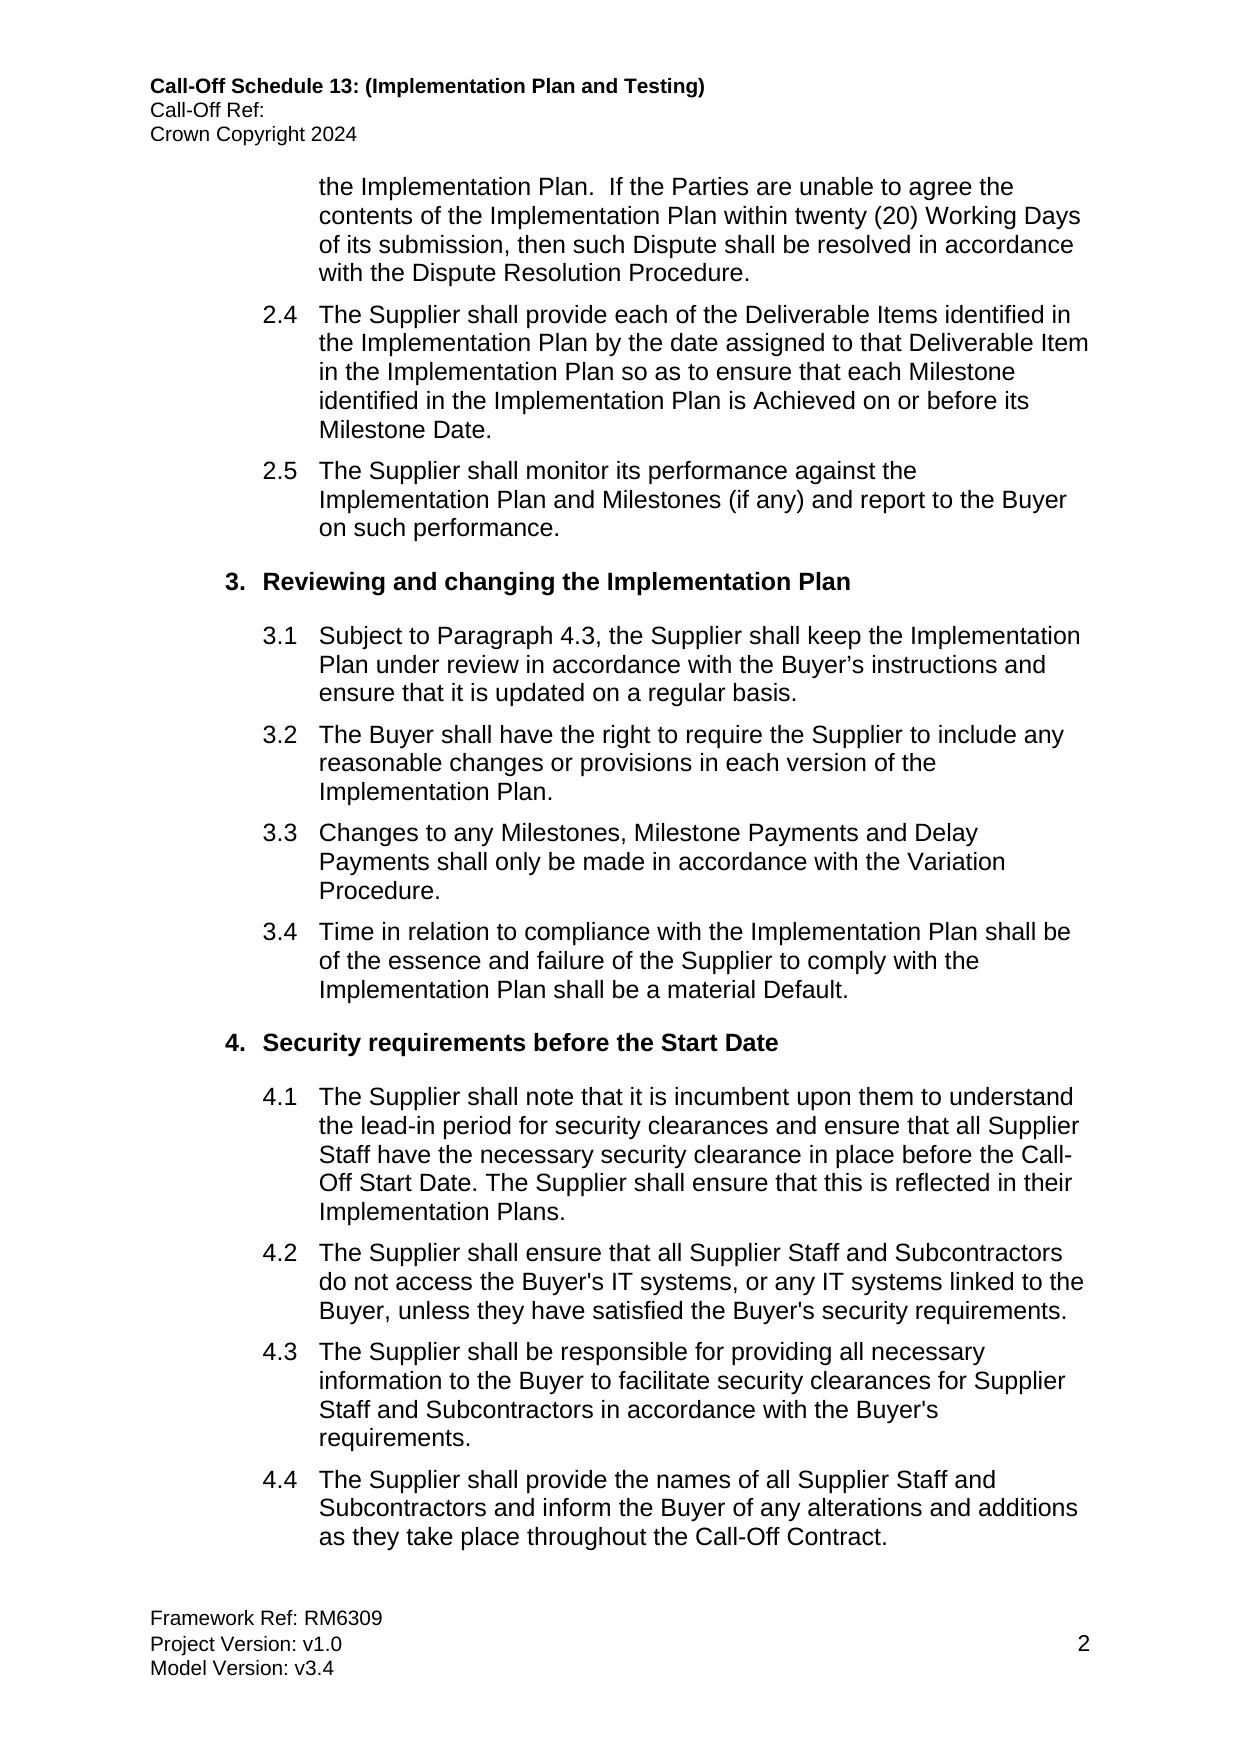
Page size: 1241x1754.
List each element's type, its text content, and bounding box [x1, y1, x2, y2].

list The Supplier shall ensure that all Supplier Staff and Subcontractors do not access the Buyer's IT systems, or any IT systems linked to the Buyer, unless they have satisfied the Buyer's security requirements. [262, 1238, 1090, 1324]
list Time in relation to compliance with the Implementation Plan shall be of the essence and failure of the Supplier to comply with the Implementation Plan shall be a material Default. [262, 917, 1090, 1003]
list the Implementation Plan. If the Parties are unable to agree the contents of the Implementation Plan within twenty (20) Working Days of its submission, then such Dispute shall be resolved in accordance with the Dispute Resolution Procedure. [262, 172, 1090, 287]
list The Supplier shall monitor its performance against the Implementation Plan and Milestones (if any) and report to the Buyer on such performance. [262, 456, 1090, 542]
list Changes to any Milestones, Milestone Payments and Delay Payments shall only be made in accordance with the Variation Procedure. [262, 818, 1090, 904]
list Security requirements before the Start Date [225, 1028, 1090, 1057]
list The Supplier shall be responsible for providing all necessary information to the Buyer to facilitate security clearances for Supplier Staff and Subcontractors in accordance with the Buyer's requirements. [262, 1337, 1090, 1452]
list The Supplier shall provide the names of all Supplier Staff and Subcontractors and inform the Buyer of any alterations and additions as they take place throughout the Call-Off Contract. [262, 1464, 1090, 1551]
list The Buyer shall have the right to require the Supplier to include any reasonable changes or provisions in each version of the Implementation Plan. [262, 719, 1090, 806]
list The Supplier shall note that it is incumbent upon them to understand the lead-in period for security clearances and ensure that all Supplier Staff have the necessary security clearance in place before the Call-Off Start Date. The Supplier shall ensure that this is reflected in their Implementation Plans. [262, 1082, 1090, 1226]
list Reviewing and changing the Implementation Plan [225, 567, 1090, 596]
list Subject to Paragraph 4.3, the Supplier shall keep the Implementation Plan under review in accordance with the Buyer’s instructions and ensure that it is updated on a regular basis. [262, 621, 1090, 707]
list The Supplier shall provide each of the Deliverable Items identified in the Implementation Plan by the date assigned to that Deliverable Item in the Implementation Plan so as to ensure that each Milestone identified in the Implementation Plan is Achieved on or before its Milestone Date. [262, 299, 1090, 443]
